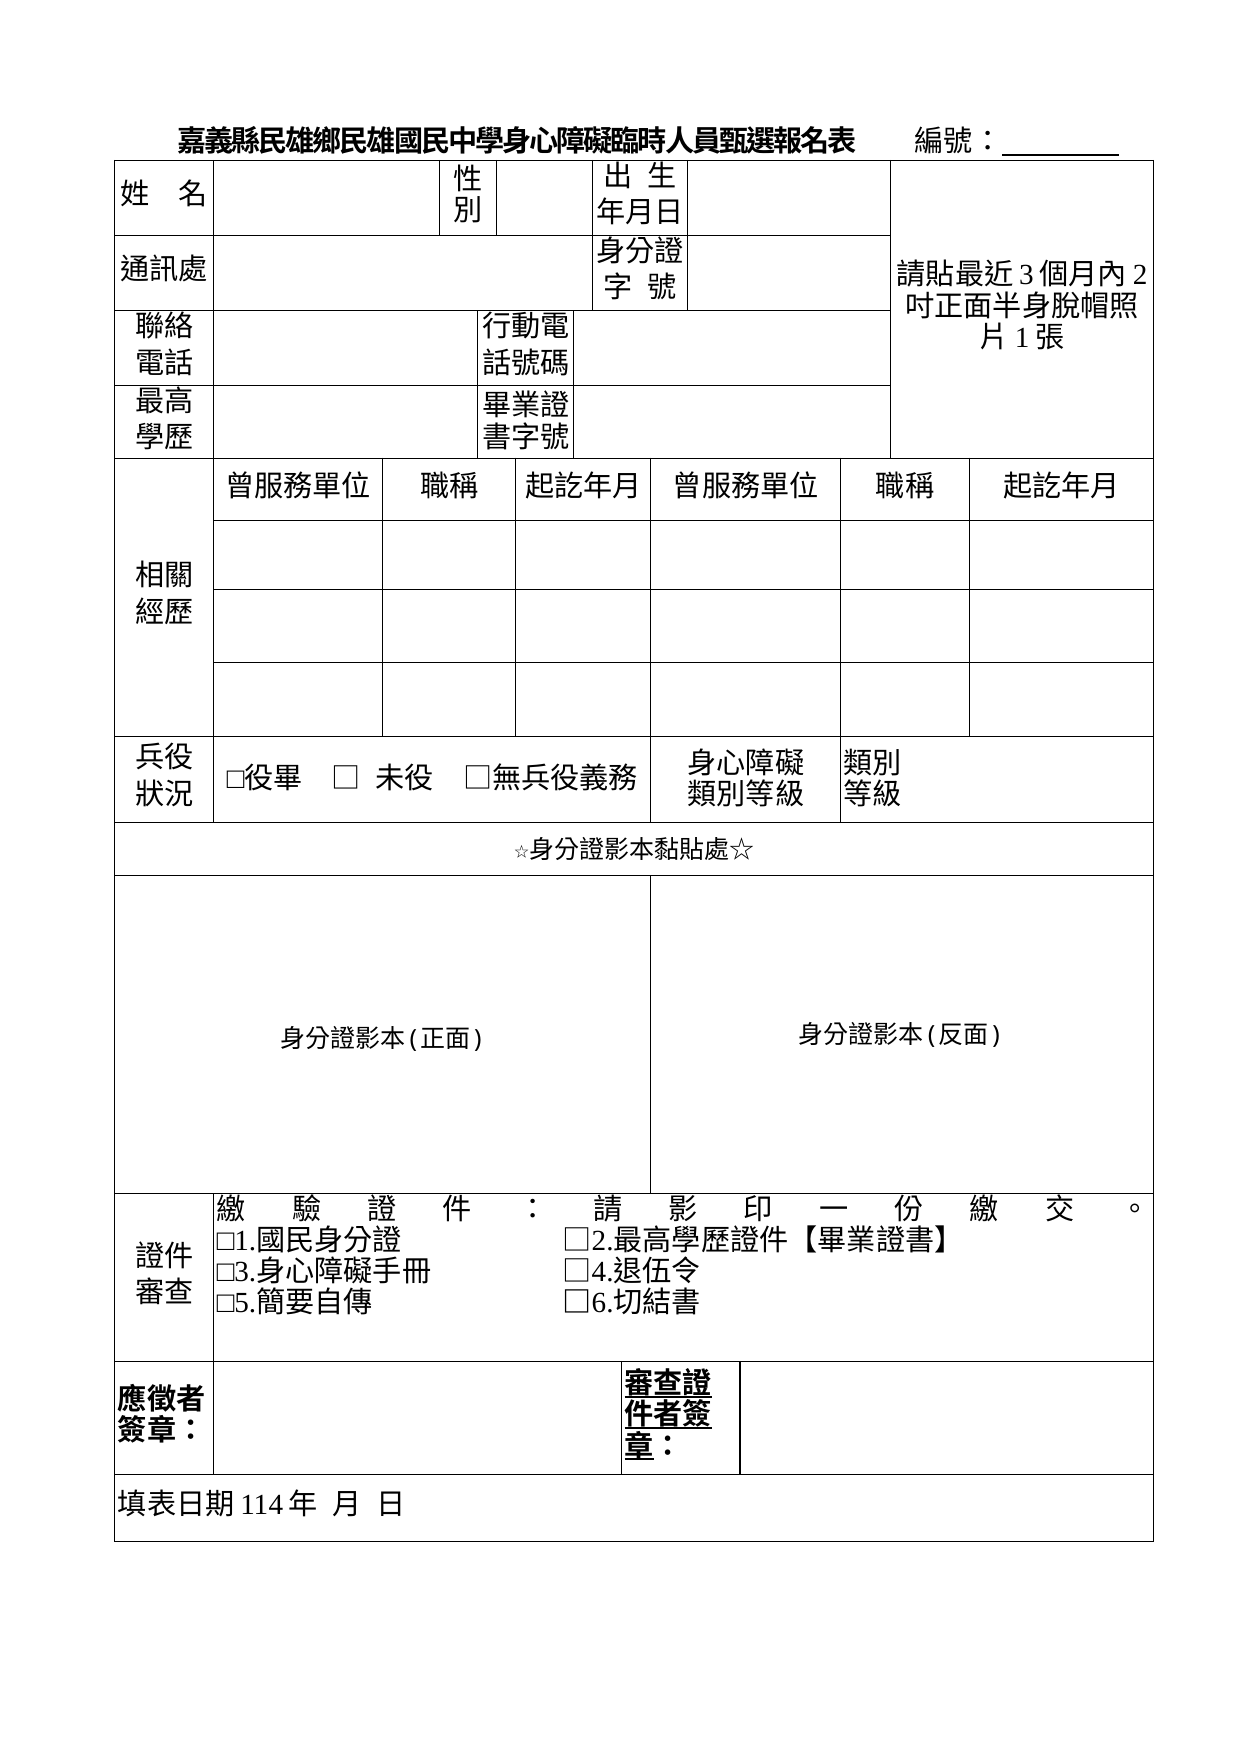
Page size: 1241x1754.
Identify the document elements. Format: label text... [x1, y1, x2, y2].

table_cell 身分證 字 號 [593, 236, 687, 310]
table_cell 身心障礙 類別等級 [651, 737, 840, 822]
table_cell 畢業證書字號 [478, 386, 573, 458]
table_cell [214, 521, 382, 588]
table_cell [383, 663, 515, 736]
table_header 出 生 年月日 [593, 161, 687, 235]
table_header [497, 161, 592, 235]
table_cell [688, 236, 890, 310]
table_cell 身分證影本(正面) [115, 876, 650, 1193]
table_cell 起訖年月 [516, 459, 650, 520]
table_cell 類別 等級 [841, 737, 1153, 822]
table_cell [214, 386, 477, 458]
table_cell 身分證影本(反面) [651, 876, 1153, 1193]
table_header 姓 名 [115, 161, 213, 235]
table_cell [383, 590, 515, 662]
table_cell [383, 521, 515, 588]
table_cell [214, 590, 382, 662]
table_cell [574, 386, 890, 458]
table_cell 行動電 話號碼 [478, 311, 573, 385]
table_header 性別 [440, 161, 496, 235]
table_header 請貼最近3個月內2吋正面半身脫帽照片1張 [891, 161, 1153, 458]
table_cell 填表日期114年 月 日 [115, 1475, 1153, 1541]
table_cell [516, 590, 650, 662]
table_cell 通訊處 [115, 236, 213, 310]
table_cell □役畢 □ 未役 □無兵役義務 [214, 737, 650, 822]
table_cell [841, 590, 969, 662]
table_cell 曾服務單位 [651, 459, 840, 520]
table_cell ☆身分證影本黏貼處☆ [115, 823, 1153, 875]
table_cell [516, 521, 650, 588]
table_header [214, 161, 439, 235]
table_cell [574, 311, 890, 385]
table_cell [651, 521, 840, 588]
table_cell 相關 經歷 [115, 459, 213, 736]
table_cell [214, 663, 382, 736]
table_cell 曾服務單位 [214, 459, 382, 520]
table_cell [970, 590, 1153, 662]
table_cell 職稱 [383, 459, 515, 520]
table_cell [841, 663, 969, 736]
table_cell [841, 521, 969, 588]
table_cell [970, 663, 1153, 736]
text 嘉義縣民雄鄉民雄國民中學身心障礙臨時人員甄選報名表 編號： [162, 118, 1122, 160]
table_cell 職稱 [841, 459, 969, 520]
table_cell 證件 審查 [115, 1194, 213, 1361]
table_cell 最高 學歷 [115, 386, 213, 458]
table_header [688, 161, 890, 235]
table_cell [214, 236, 592, 310]
table_cell 繳驗證件：請影印一份繳交。 □1.國民身分證 □2.最高學歷證件【畢業證書】 □3.身心障礙手冊 □4.退伍令 □5.簡要自傳 □6.切結書 [214, 1194, 1153, 1361]
table_cell 聯絡 電話 [115, 311, 213, 385]
table_cell [651, 663, 840, 736]
table_cell 應徵者簽章： [115, 1362, 213, 1474]
table_cell [214, 1362, 621, 1474]
table_cell [651, 590, 840, 662]
table_cell 兵役 狀況 [115, 737, 213, 822]
table_cell [741, 1362, 1153, 1474]
table_cell 審查證件者簽章： [622, 1362, 739, 1474]
table_cell [970, 521, 1153, 588]
table_cell [214, 311, 477, 385]
table_cell [516, 663, 650, 736]
table_cell 起訖年月 [970, 459, 1153, 520]
